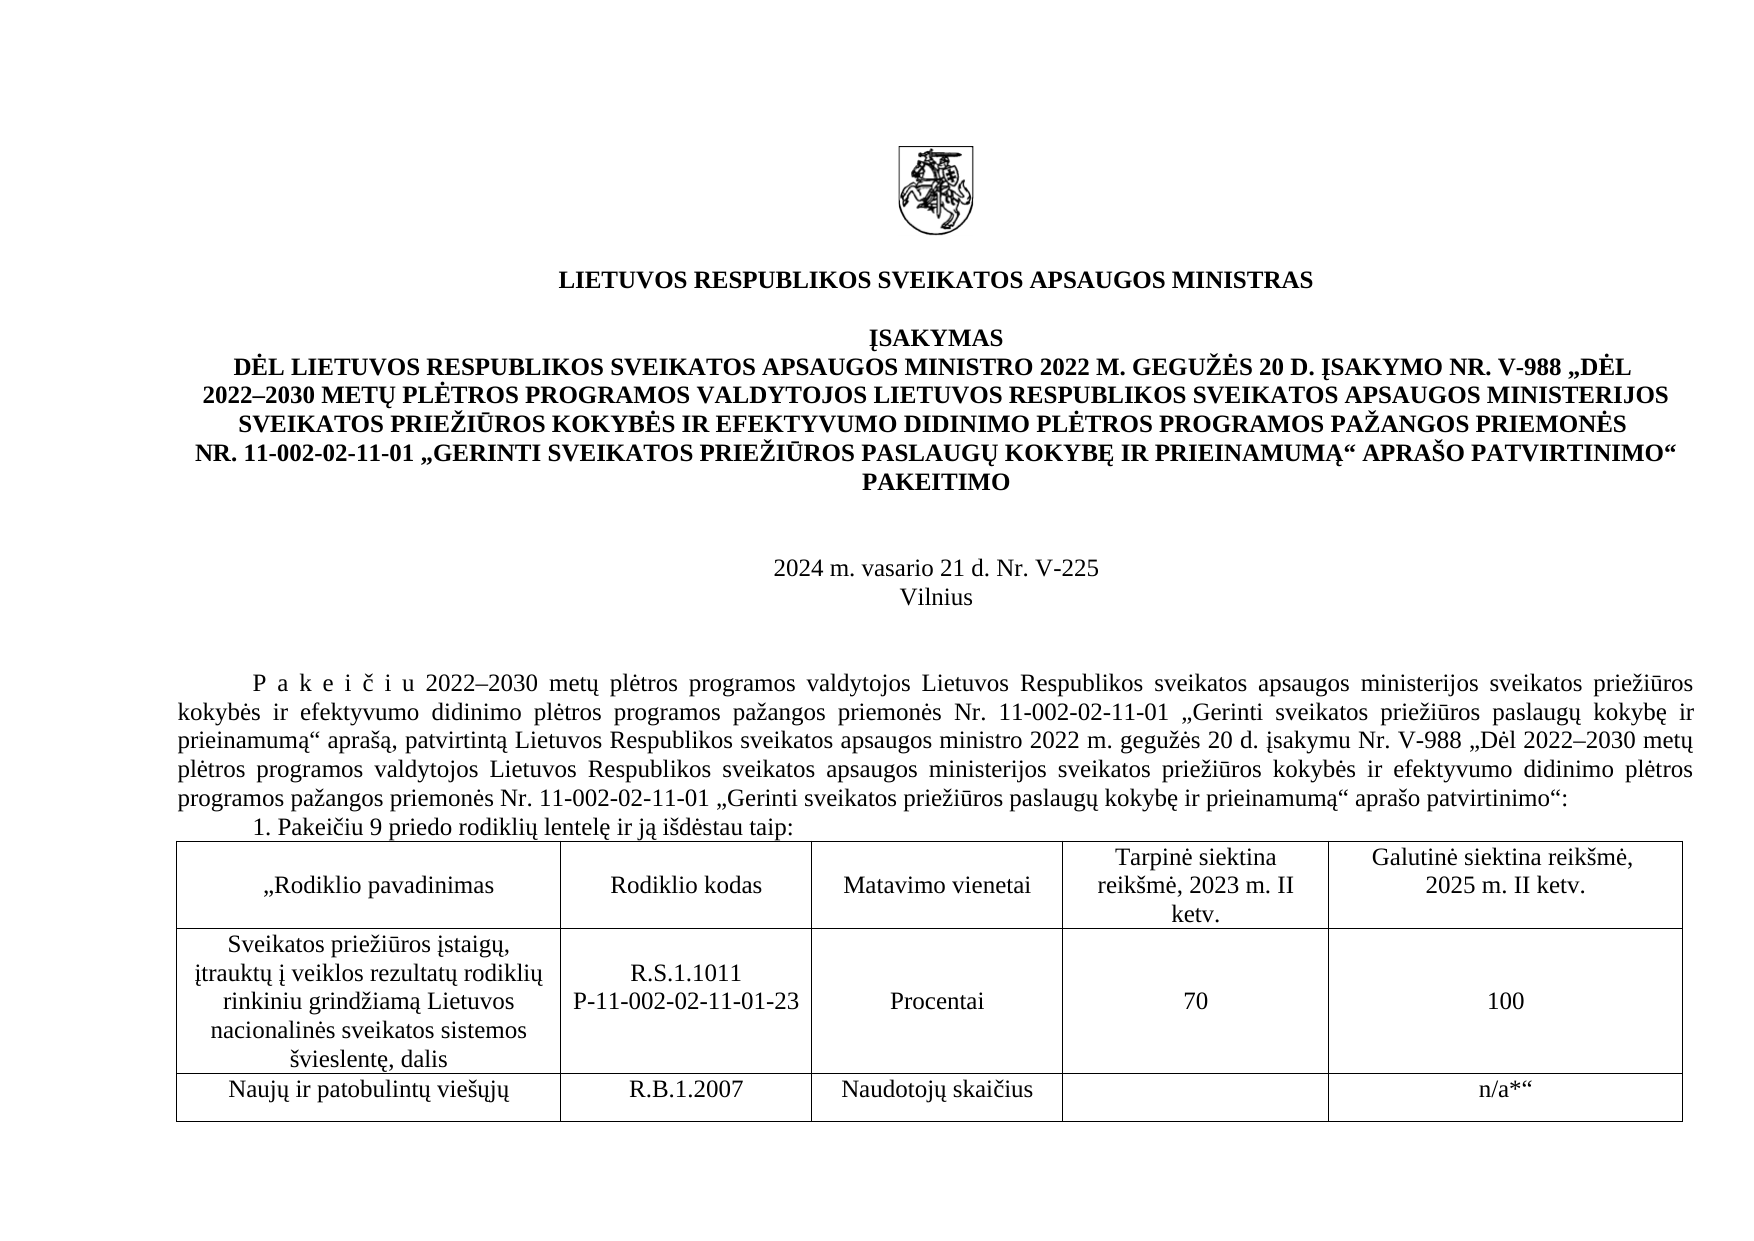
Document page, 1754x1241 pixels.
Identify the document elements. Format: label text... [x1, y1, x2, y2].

text 2024 m. vasario 21 d. Nr. V-225 [177, 553, 1695, 582]
table_cell R.S.1.1011 P-11-002-02-11-01-23 [561, 929, 811, 1073]
text Vilnius [177, 582, 1695, 611]
text 2022–2030 METŲ PLĖTROS PROGRAMOS VALDYTOJOS LIETUVOS RESPUBLIKOS SVEIKATOS APSAUGOS MINISTERIJOS SVEIKATOS PRIEŽIŪROS KOKYBĖS IR EFEKTYVUMO DIDINIMO PLĖTROS PROGRAMOS PAŽANGOS PRIEMONĖS [177, 381, 1695, 438]
table_cell [1063, 1074, 1328, 1121]
table_cell n/a*“ [1329, 1074, 1682, 1121]
table_cell Naujų ir patobulintų viešųjų [177, 1074, 560, 1121]
table_cell 70 [1063, 929, 1328, 1073]
text NR. 11-002-02-11-01 „GERINTI SVEIKATOS PRIEŽIŪROS PASLAUGŲ KOKYBĘ IR PRIEINAMUMĄ“ APRAŠO PATVIRTINIMO“ PAKEITIMO [177, 438, 1695, 496]
text LIETUVOS RESPUBLIKOS SVEIKATOS APSAUGOS MINISTRAS [177, 266, 1695, 294]
table_cell 100 [1329, 929, 1682, 1073]
table_cell Naudotojų skaičius [812, 1074, 1062, 1121]
table_cell Sveikatos priežiūros įstaigų, įtrauktų į veiklos rezultatų rodiklių rinkiniu grindžiamą Lietuvos nacionalinės sveikatos sistemos švieslentę, dalis [177, 929, 560, 1073]
text ĮSAKYMAS [177, 323, 1695, 352]
text DĖL LIETUVOS RESPUBLIKOS SVEIKATOS APSAUGOS MINISTRO 2022 M. GEGUŽĖS 20 D. ĮSAKYMO NR. V-988 „DĖL [177, 352, 1695, 381]
text 1. Pakeičiu 9 priedo rodiklių lentelę ir ją išdėstau taip: [177, 812, 1695, 841]
table_header Galutinė siektina reikšmė, 2025 m. II ketv. [1329, 842, 1682, 928]
table_header Rodiklio kodas [561, 842, 811, 928]
table_header Tarpinė siektina reikšmė, 2023 m. II ketv. [1063, 842, 1328, 928]
table_cell Procentai [812, 929, 1062, 1073]
table_header „Rodiklio pavadinimas [177, 842, 560, 928]
table_header Matavimo vienetai [812, 842, 1062, 928]
text P a k e i č i u 2022–2030 metų plėtros programos valdytojos Lietuvos Respublikos sveikatos apsaugos ministerijos sveikatos priežiūros kokybės ir efektyvumo didinimo plėtros programos pažangos priemonės Nr. 11-002-02-11-01 „Gerinti sveikatos priežiūros paslaugų kokybę ir prieinamumą“ aprašą, patvirtintą Lietuvos Respublikos sveikatos apsaugos ministro 2022 m. gegužės 20 d. įsakymu Nr. V-988 „Dėl 2022–2030 metų plėtros programos valdytojos Lietuvos Respublikos sveikatos apsaugos ministerijos sveikatos priežiūros kokybės ir efektyvumo didinimo plėtros programos pažangos priemonės Nr. 11-002-02-11-01 „Gerinti sveikatos priežiūros paslaugų kokybę ir prieinamumą“ aprašo patvirtinimo“: [177, 668, 1695, 812]
table_cell R.B.1.2007 [561, 1074, 811, 1121]
